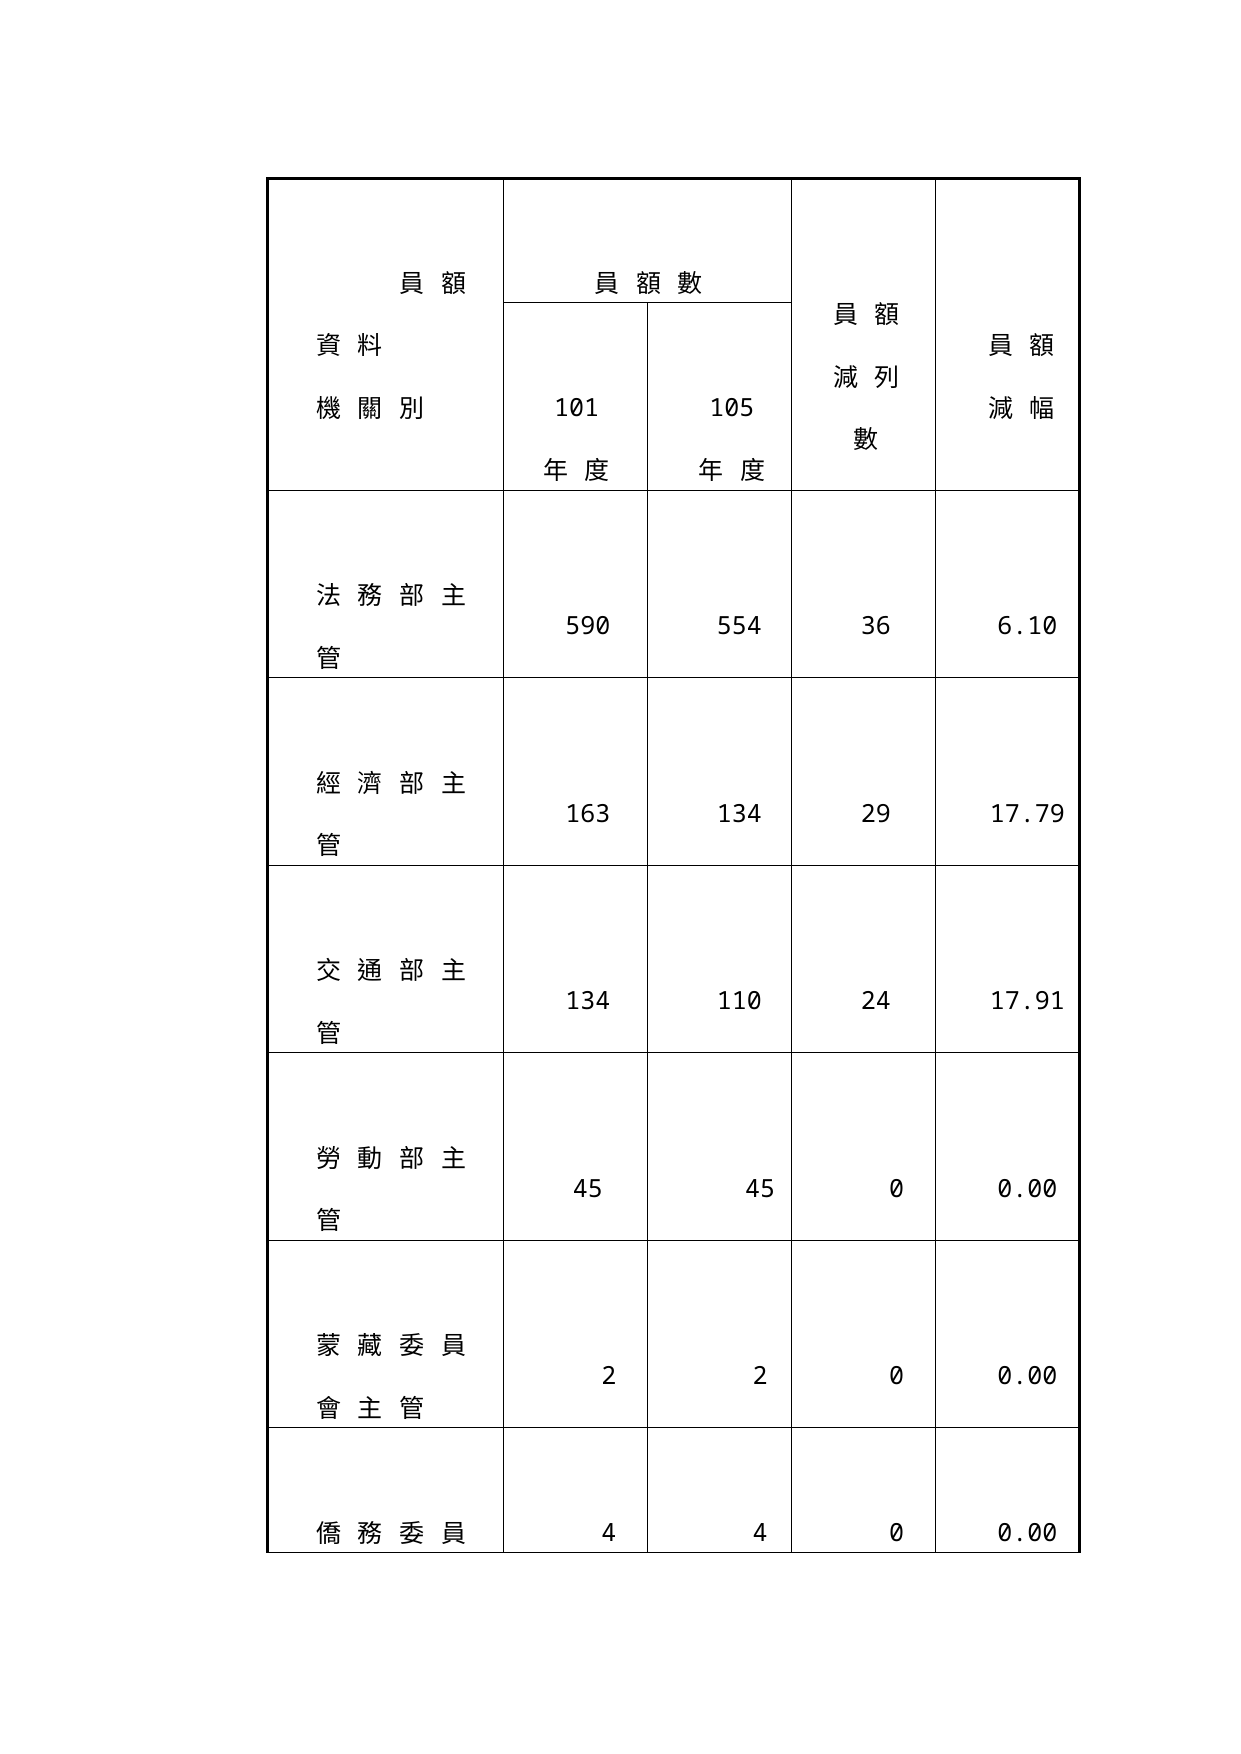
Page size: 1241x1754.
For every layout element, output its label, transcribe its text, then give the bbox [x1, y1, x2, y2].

table_cell 101年度 [504, 303, 647, 490]
table_cell 4 [648, 1428, 791, 1552]
table_cell 蒙藏委員會主管 [269, 1241, 503, 1427]
table_header 員額減幅 [936, 180, 1078, 490]
table_cell 0 [792, 1053, 935, 1240]
table_cell 僑務委員 [269, 1428, 503, 1552]
table_cell 經濟部主管 [269, 678, 503, 865]
table_cell 0.00 [936, 1428, 1078, 1552]
table_cell 0 [792, 1428, 935, 1552]
table_cell 590 [504, 491, 647, 677]
table_cell 134 [504, 866, 647, 1052]
table_cell 105年度 [648, 303, 791, 490]
table_cell 110 [648, 866, 791, 1052]
table_cell 6.10 [936, 491, 1078, 677]
table_cell 17.91 [936, 866, 1078, 1052]
table_cell 0.00 [936, 1053, 1078, 1240]
table_cell 24 [792, 866, 935, 1052]
table_cell 0.00 [936, 1241, 1078, 1427]
table_cell 交通部主管 [269, 866, 503, 1052]
table_cell 勞動部主管 [269, 1053, 503, 1240]
table_cell 134 [648, 678, 791, 865]
table_cell 45 [504, 1053, 647, 1240]
table_cell 17.79 [936, 678, 1078, 865]
table_cell 36 [792, 491, 935, 677]
table_cell 45 [648, 1053, 791, 1240]
table_cell 29 [792, 678, 935, 865]
table_cell 0 [792, 1241, 935, 1427]
table_header 員額數 [504, 180, 791, 302]
table_header 員額資料 機關別 [269, 180, 503, 490]
table_cell 554 [648, 491, 791, 677]
table_cell 2 [648, 1241, 791, 1427]
table_cell 163 [504, 678, 647, 865]
table_cell 法務部主管 [269, 491, 503, 677]
table_header 員額減列數 [792, 180, 935, 490]
table_cell 4 [504, 1428, 647, 1552]
table_cell 2 [504, 1241, 647, 1427]
